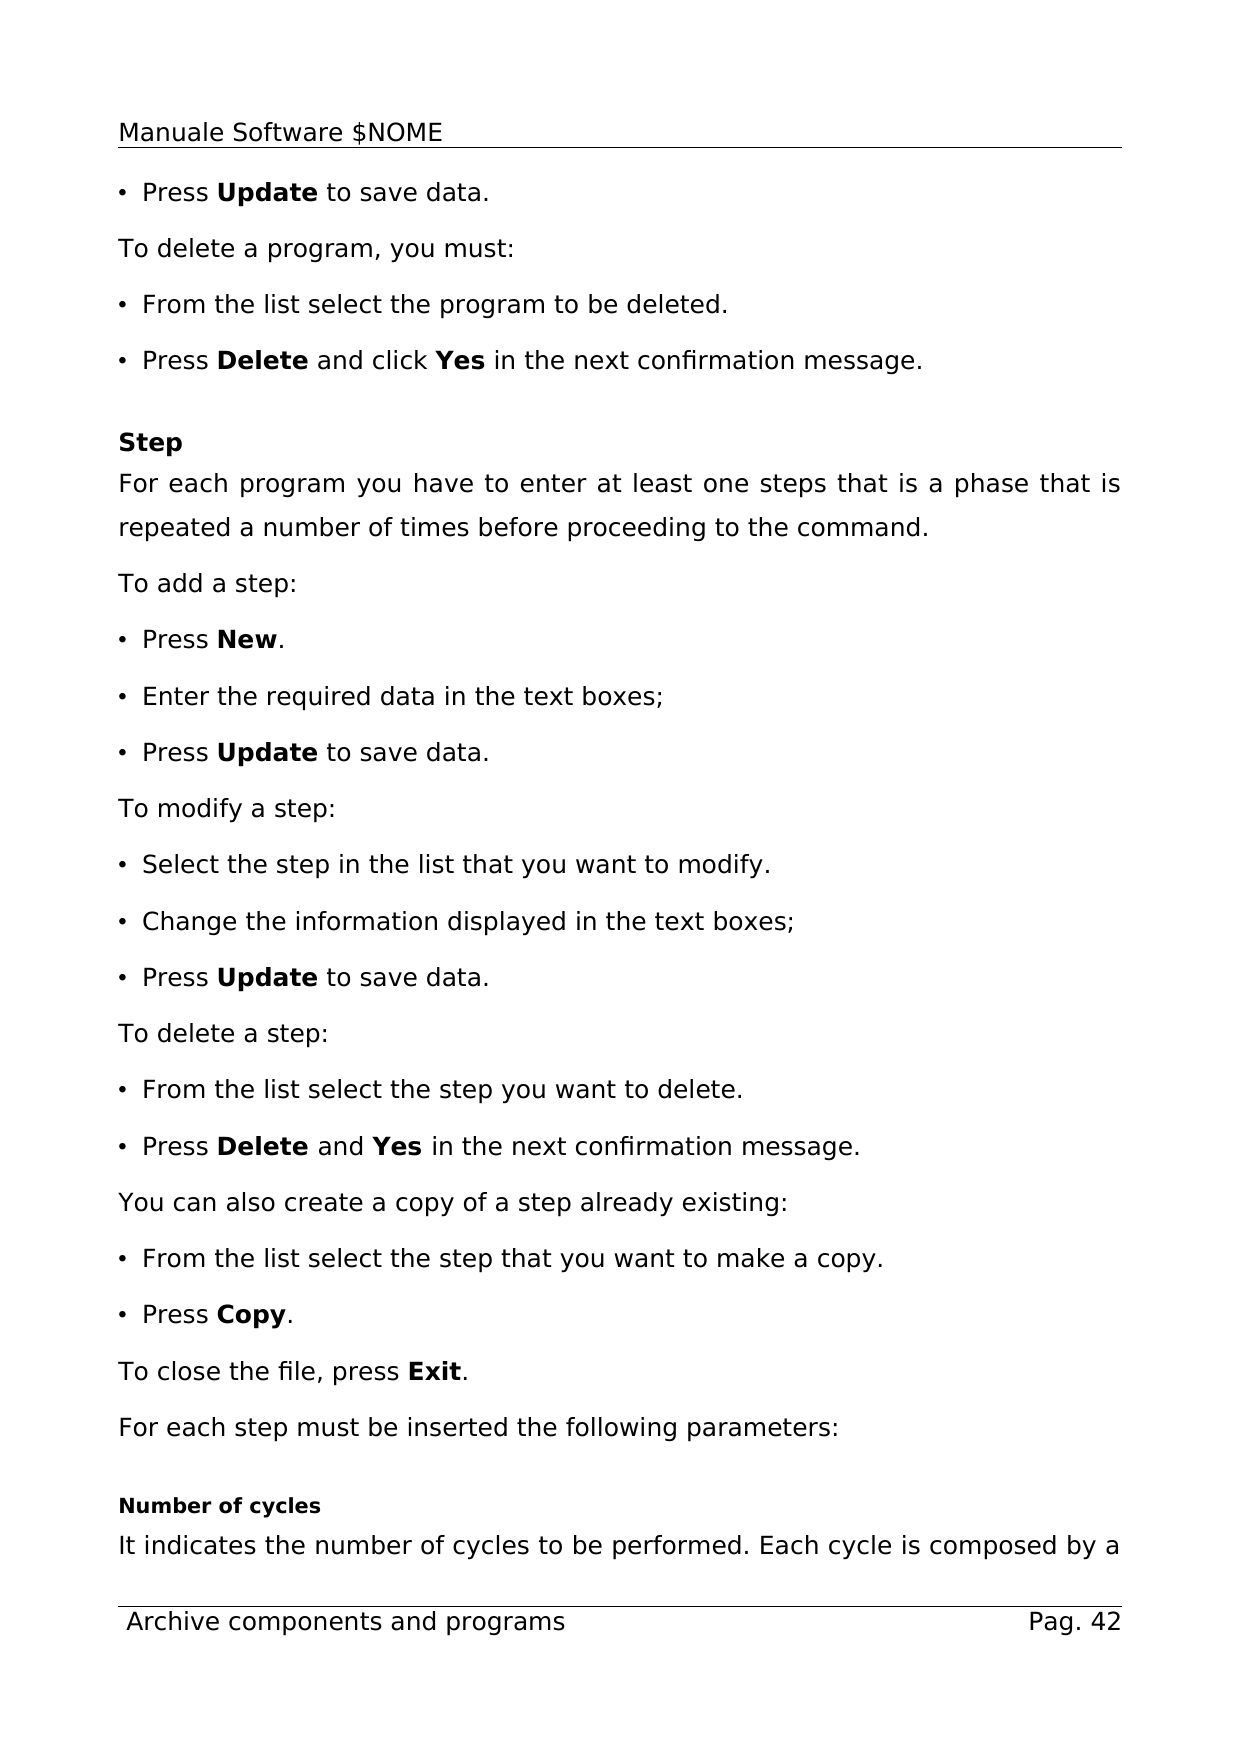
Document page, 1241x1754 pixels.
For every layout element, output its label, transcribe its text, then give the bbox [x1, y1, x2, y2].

text It indicates the number of cycles to be performed. Each cycle is composed by a [118, 1531, 1122, 1560]
list Press Delete and Yes in the next confirmation message. [118, 1132, 1122, 1161]
list Press Update to save data. [118, 178, 1122, 207]
subtitle Step [118, 428, 1122, 457]
list Press Delete and click Yes in the next confirmation message. [118, 347, 1122, 376]
list Press Update to save data. [118, 963, 1122, 992]
text You can also create a copy of a step already existing: [118, 1188, 1122, 1217]
subtitle Number of cycles [118, 1494, 1122, 1519]
list Press Copy. [118, 1301, 1122, 1330]
text To close the file, press Exit. [118, 1357, 1122, 1386]
list Change the information displayed in the text boxes; [118, 907, 1122, 936]
list Enter the required data in the text boxes; [118, 682, 1122, 711]
list From the list select the step you want to delete. [118, 1076, 1122, 1105]
text To modify a step: [118, 794, 1122, 824]
list From the list select the program to be deleted. [118, 290, 1122, 319]
text For each program you have to enter at least one steps that is a phase that is repeated a number of times before proceeding to the command. [118, 469, 1122, 542]
text To add a step: [118, 569, 1122, 599]
text To delete a step: [118, 1019, 1122, 1049]
list Select the step in the list that you want to modify. [118, 851, 1122, 880]
text To delete a program, you must: [118, 234, 1122, 263]
list From the list select the step that you want to make a copy. [118, 1244, 1122, 1274]
list Press Update to save data. [118, 738, 1122, 767]
text For each step must be inserted the following parameters: [118, 1413, 1122, 1442]
list Press New. [118, 626, 1122, 655]
